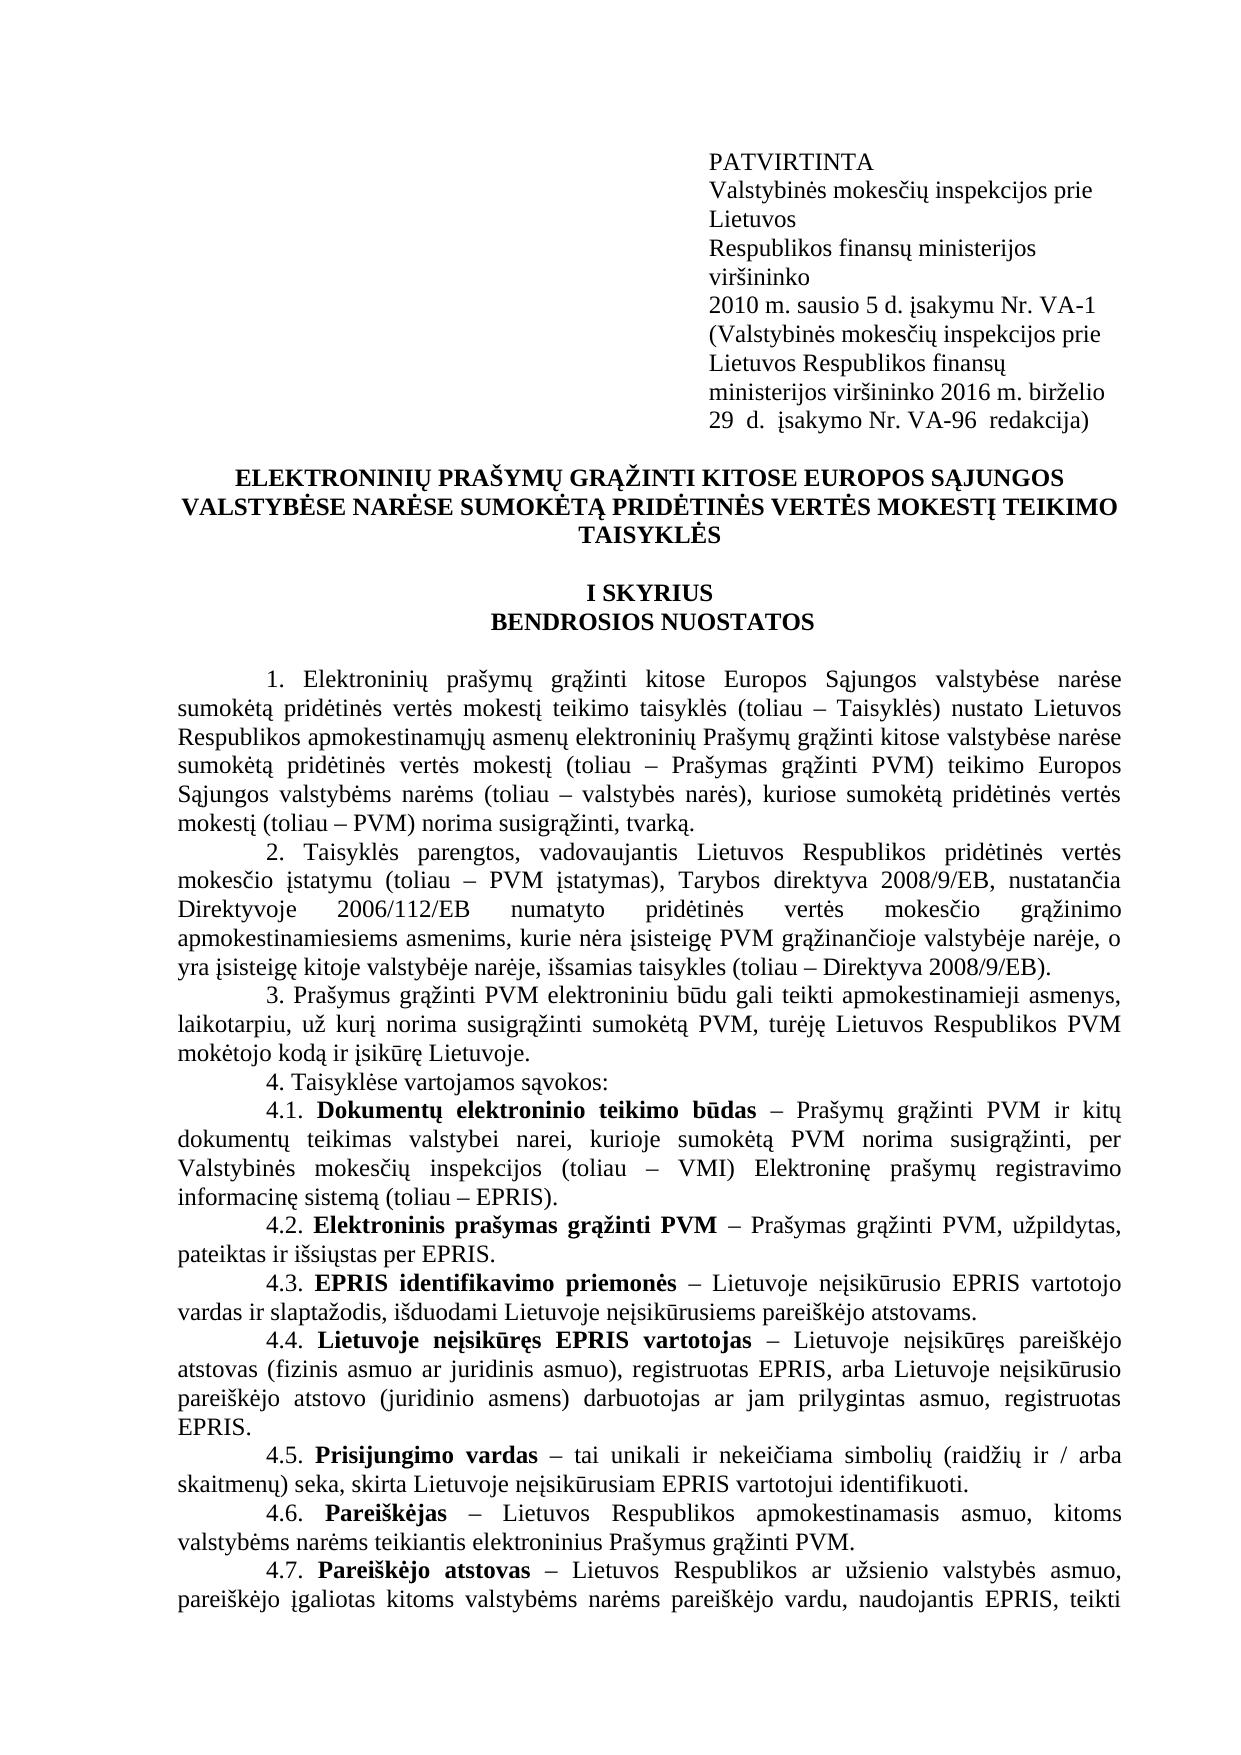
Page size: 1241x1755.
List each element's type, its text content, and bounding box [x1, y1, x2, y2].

text (Valstybinės mokesčių inspekcijos prie Lietuvos Respublikos finansų ministerijos viršininko 2016 m. birželio 29 d. įsakymo Nr. VA-96 redakcija) [709, 319, 1122, 434]
text 4.5. Prisijungimo vardas – tai unikali ir nekeičiama simbolių (raidžių ir / arba skaitmenų) seka, skirta Lietuvoje neįsikūrusiam EPRIS vartotojui identifikuoti. [177, 1441, 1122, 1498]
text 4. Taisyklėse vartojamos sąvokos: [177, 1067, 1122, 1096]
text Respublikos finansų ministerijos viršininko [709, 233, 1122, 291]
text 4.2. Elektroninis prašymas grąžinti PVM – Prašymas grąžinti PVM, užpildytas, pateiktas ir išsiųstas per EPRIS. [177, 1211, 1122, 1268]
text 1. Elektroninių prašymų grąžinti kitose Europos Sąjungos valstybėse narėse sumokėtą pridėtinės vertės mokestį teikimo taisyklės (toliau – Taisyklės) nustato Lietuvos Respublikos apmokestinamųjų asmenų elektroninių Prašymų grąžinti kitose valstybėse narėse sumokėtą pridėtinės vertės mokestį (toliau – Prašymas grąžinti PVM) teikimo Europos Sąjungos valstybėms narėms (toliau – valstybės narės), kuriose sumokėtą pridėtinės vertės mokestį (toliau – PVM) norima susigrąžinti, tvarką. [177, 664, 1122, 837]
text Valstybinės mokesčių inspekcijos prie Lietuvos [709, 176, 1122, 233]
text 4.6. Pareiškėjas – Lietuvos Respublikos apmokestinamasis asmuo, kitoms valstybėms narėms teikiantis elektroninius Prašymus grąžinti PVM. [177, 1498, 1122, 1556]
text 2. Taisyklės parengtos, vadovaujantis Lietuvos Respublikos pridėtinės vertės mokesčio įstatymu (toliau – PVM įstatymas), Tarybos direktyva 2008/9/EB, nustatančia Direktyvoje 2006/112/EB numatyto pridėtinės vertės mokesčio grąžinimo apmokestinamiesiems asmenims, kurie nėra įsisteigę PVM grąžinančioje valstybėje narėje, o yra įsisteigę kitoje valstybėje narėje, išsamias taisykles (toliau – Direktyva 2008/9/EB). [177, 837, 1122, 981]
text 3. Prašymus grąžinti PVM elektroniniu būdu gali teikti apmokestinamieji asmenys, laikotarpiu, už kurį norima susigrąžinti sumokėtą PVM, turėję Lietuvos Respublikos PVM mokėtojo kodą ir įsikūrę Lietuvoje. [177, 981, 1122, 1067]
text ELEKTRONINIŲ PRAŠYMŲ GRĄŽINTI KITOSE EUROPOS SĄJUNGOS VALSTYBĖSE NARĖSE SUMOKĖTĄ PRIDĖTINĖS VERTĖS MOKESTĮ TEIKIMO TAISYKLĖS [177, 463, 1122, 549]
text 4.4. Lietuvoje neįsikūręs EPRIS vartotojas – Lietuvoje neįsikūręs pareiškėjo atstovas (fizinis asmuo ar juridinis asmuo), registruotas EPRIS, arba Lietuvoje neįsikūrusio pareiškėjo atstovo (juridinio asmens) darbuotojas ar jam prilygintas asmuo, registruotas EPRIS. [177, 1326, 1122, 1441]
text I SKYRIUS [177, 578, 1122, 607]
text 4.1. Dokumentų elektroninio teikimo būdas – Prašymų grąžinti PVM ir kitų dokumentų teikimas valstybei narei, kurioje sumokėtą PVM norima susigrąžinti, per Valstybinės mokesčių inspekcijos (toliau – VMI) Elektroninę prašymų registravimo informacinę sistemą (toliau – EPRIS). [177, 1096, 1122, 1211]
text 2010 m. sausio 5 d. įsakymu Nr. VA-1 [709, 291, 1122, 319]
text 4.3. EPRIS identifikavimo priemonės – Lietuvoje neįsikūrusio EPRIS vartotojo vardas ir slaptažodis, išduodami Lietuvoje neįsikūrusiems pareiškėjo atstovams. [177, 1268, 1122, 1326]
text PATVIRTINTA [709, 147, 1122, 176]
text BENDROSIOS NUOSTATOS [177, 607, 1122, 636]
text 4.7. Pareiškėjo atstovas – Lietuvos Respublikos ar užsienio valstybės asmuo, pareiškėjo įgaliotas kitoms valstybėms narėms pareiškėjo vardu, naudojantis EPRIS, teikti [177, 1556, 1122, 1613]
